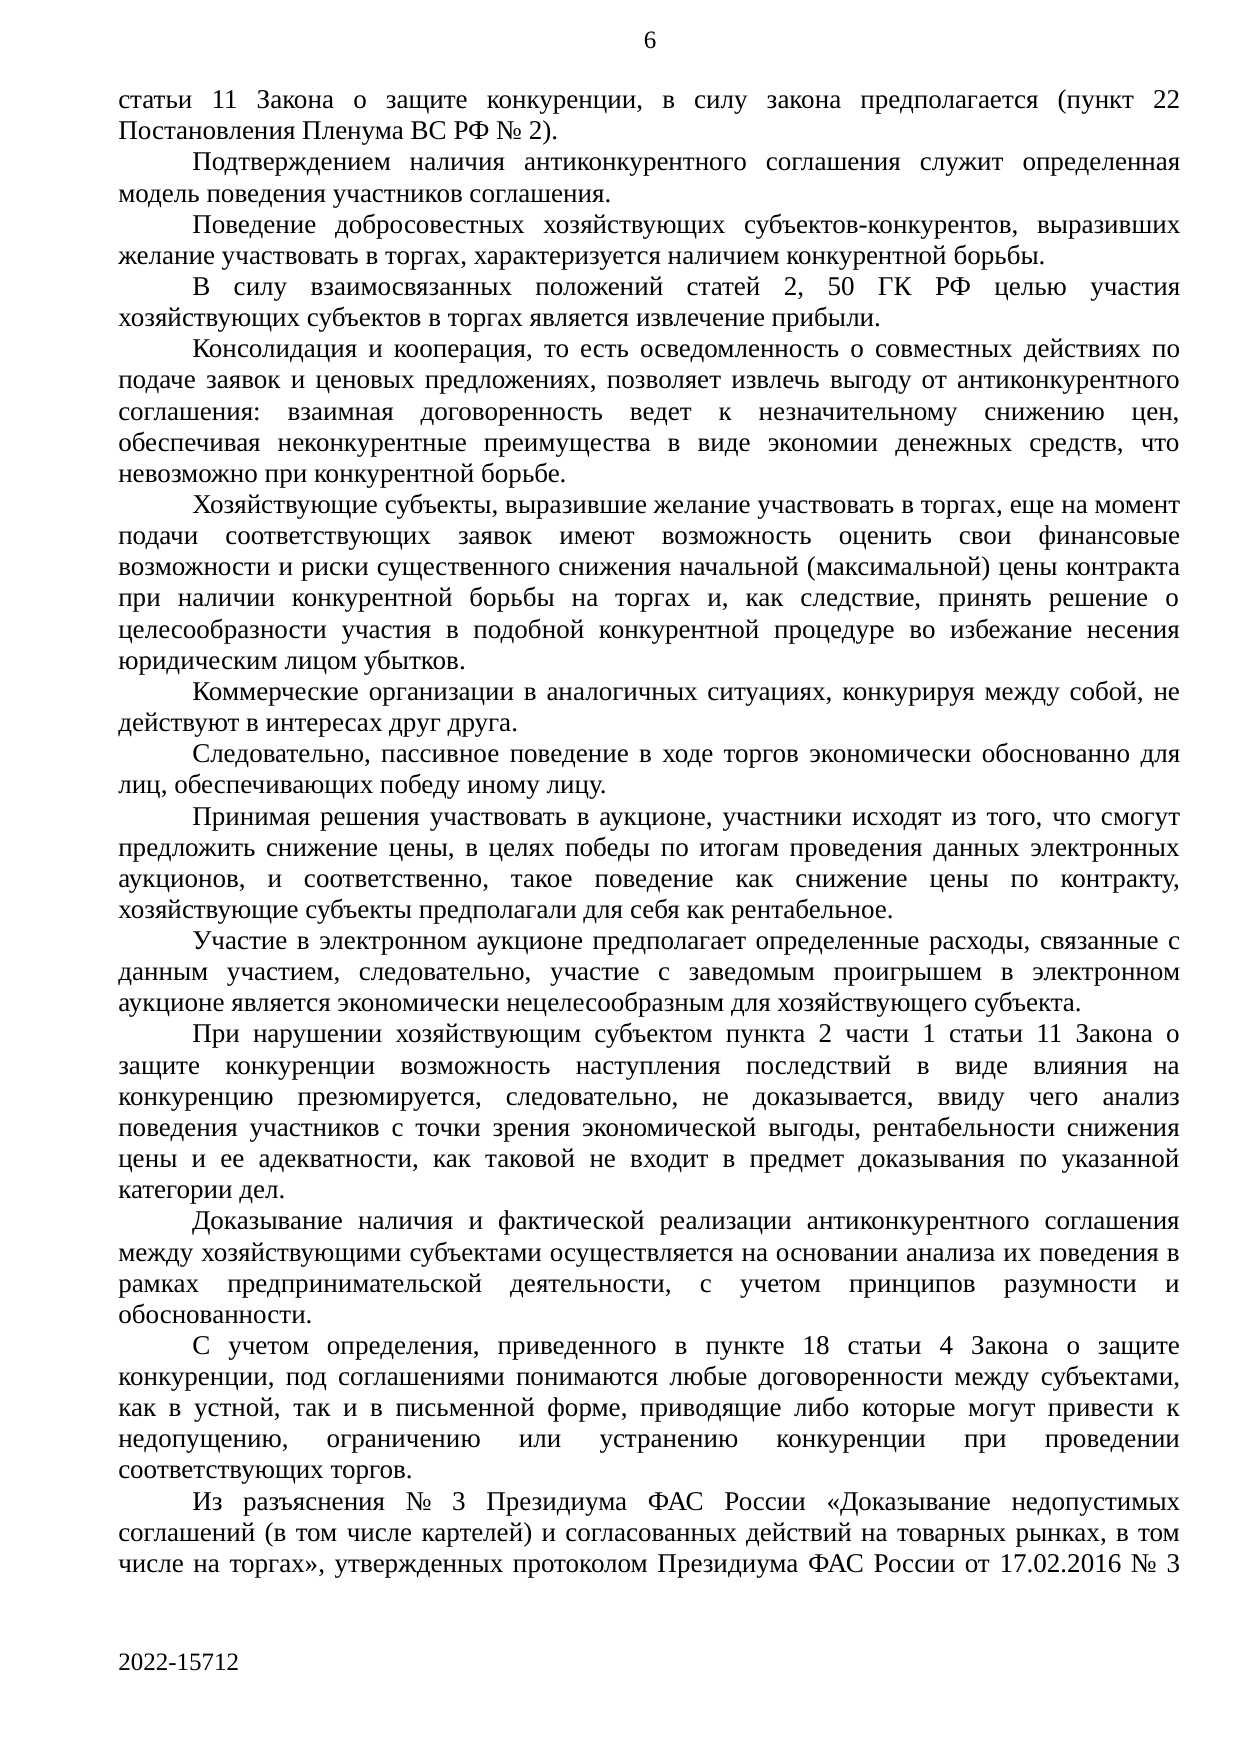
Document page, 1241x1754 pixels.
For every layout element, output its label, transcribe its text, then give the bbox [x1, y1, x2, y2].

text Следовательно, пассивное поведение в ходе торгов экономически обоснованно для лиц, обеспечивающих победу иному лицу. [118, 737, 1181, 799]
text статьи 11 Закона о защите конкуренции, в силу закона предполагается (пункт 22 Постановления Пленума ВС РФ № 2). [118, 83, 1181, 146]
text Подтверждением наличия антиконкурентного соглашения служит определенная модель поведения участников соглашения. [118, 146, 1181, 208]
text Поведение добросовестных хозяйствующих субъектов-конкурентов, выразивших желание участвовать в торгах, характеризуется наличием конкурентной борьбы. [118, 208, 1181, 270]
text Принимая решения участвовать в аукционе, участники исходят из того, что смогут предложить снижение цены, в целях победы по итогам проведения данных электронных аукционов, и соответственно, такое поведение как снижение цены по контракту, хозяйствующие субъекты предполагали для себя как рентабельное. [118, 799, 1181, 924]
text С учетом определения, приведенного в пункте 18 статьи 4 Закона о защите конкуренции, под соглашениями понимаются любые договоренности между субъектами, как в устной, так и в письменной форме, приводящие либо которые могут привести к недопущению, ограничению или устранению конкуренции при проведении соответствующих торгов. [118, 1329, 1181, 1485]
text Хозяйствующие субъекты, выразившие желание участвовать в торгах, еще на момент подачи соответствующих заявок имеют возможность оценить свои финансовые возможности и риски существенного снижения начальной (максимальной) цены контракта при наличии конкурентной борьбы на торгах и, как следствие, принять решение о целесообразности участия в подобной конкурентной процедуре во избежание несения юридическим лицом убытков. [118, 488, 1181, 675]
text Из разъяснения № 3 Президиума ФАС России «Доказывание недопустимых соглашений (в том числе картелей) и согласованных действий на товарных рынках, в том числе на торгах», утвержденных протоколом Президиума ФАС России от 17.02.2016 № 3 [118, 1485, 1181, 1578]
text Консолидация и кооперация, то есть осведомленность о совместных действиях по подаче заявок и ценовых предложениях, позволяет извлечь выгоду от антиконкурентного соглашения: взаимная договоренность ведет к незначительному снижению цен, обеспечивая неконкурентные преимущества в виде экономии денежных средств, что невозможно при конкурентной борьбе. [118, 332, 1181, 488]
text Участие в электронном аукционе предполагает определенные расходы, связанные с данным участием, следовательно, участие с заведомым проигрышем в электронном аукционе является экономически нецелесообразным для хозяйствующего субъекта. [118, 924, 1181, 1018]
text При нарушении хозяйствующим субъектом пункта 2 части 1 статьи 11 Закона о защите конкуренции возможность наступления последствий в виде влияния на конкуренцию презюмируется, следовательно, не доказывается, ввиду чего анализ поведения участников с точки зрения экономической выгоды, рентабельности снижения цены и ее адекватности, как таковой не входит в предмет доказывания по указанной категории дел. [118, 1018, 1181, 1204]
text Доказывание наличия и фактической реализации антиконкурентного соглашения между хозяйствующими субъектами осуществляется на основании анализа их поведения в рамках предпринимательской деятельности, с учетом принципов разумности и обоснованности. [118, 1204, 1181, 1329]
text Коммерческие организации в аналогичных ситуациях, конкурируя между собой, не действуют в интересах друг друга. [118, 675, 1181, 737]
text В силу взаимосвязанных положений статей 2, 50 ГК РФ целью участия хозяйствующих субъектов в торгах является извлечение прибыли. [118, 270, 1181, 332]
